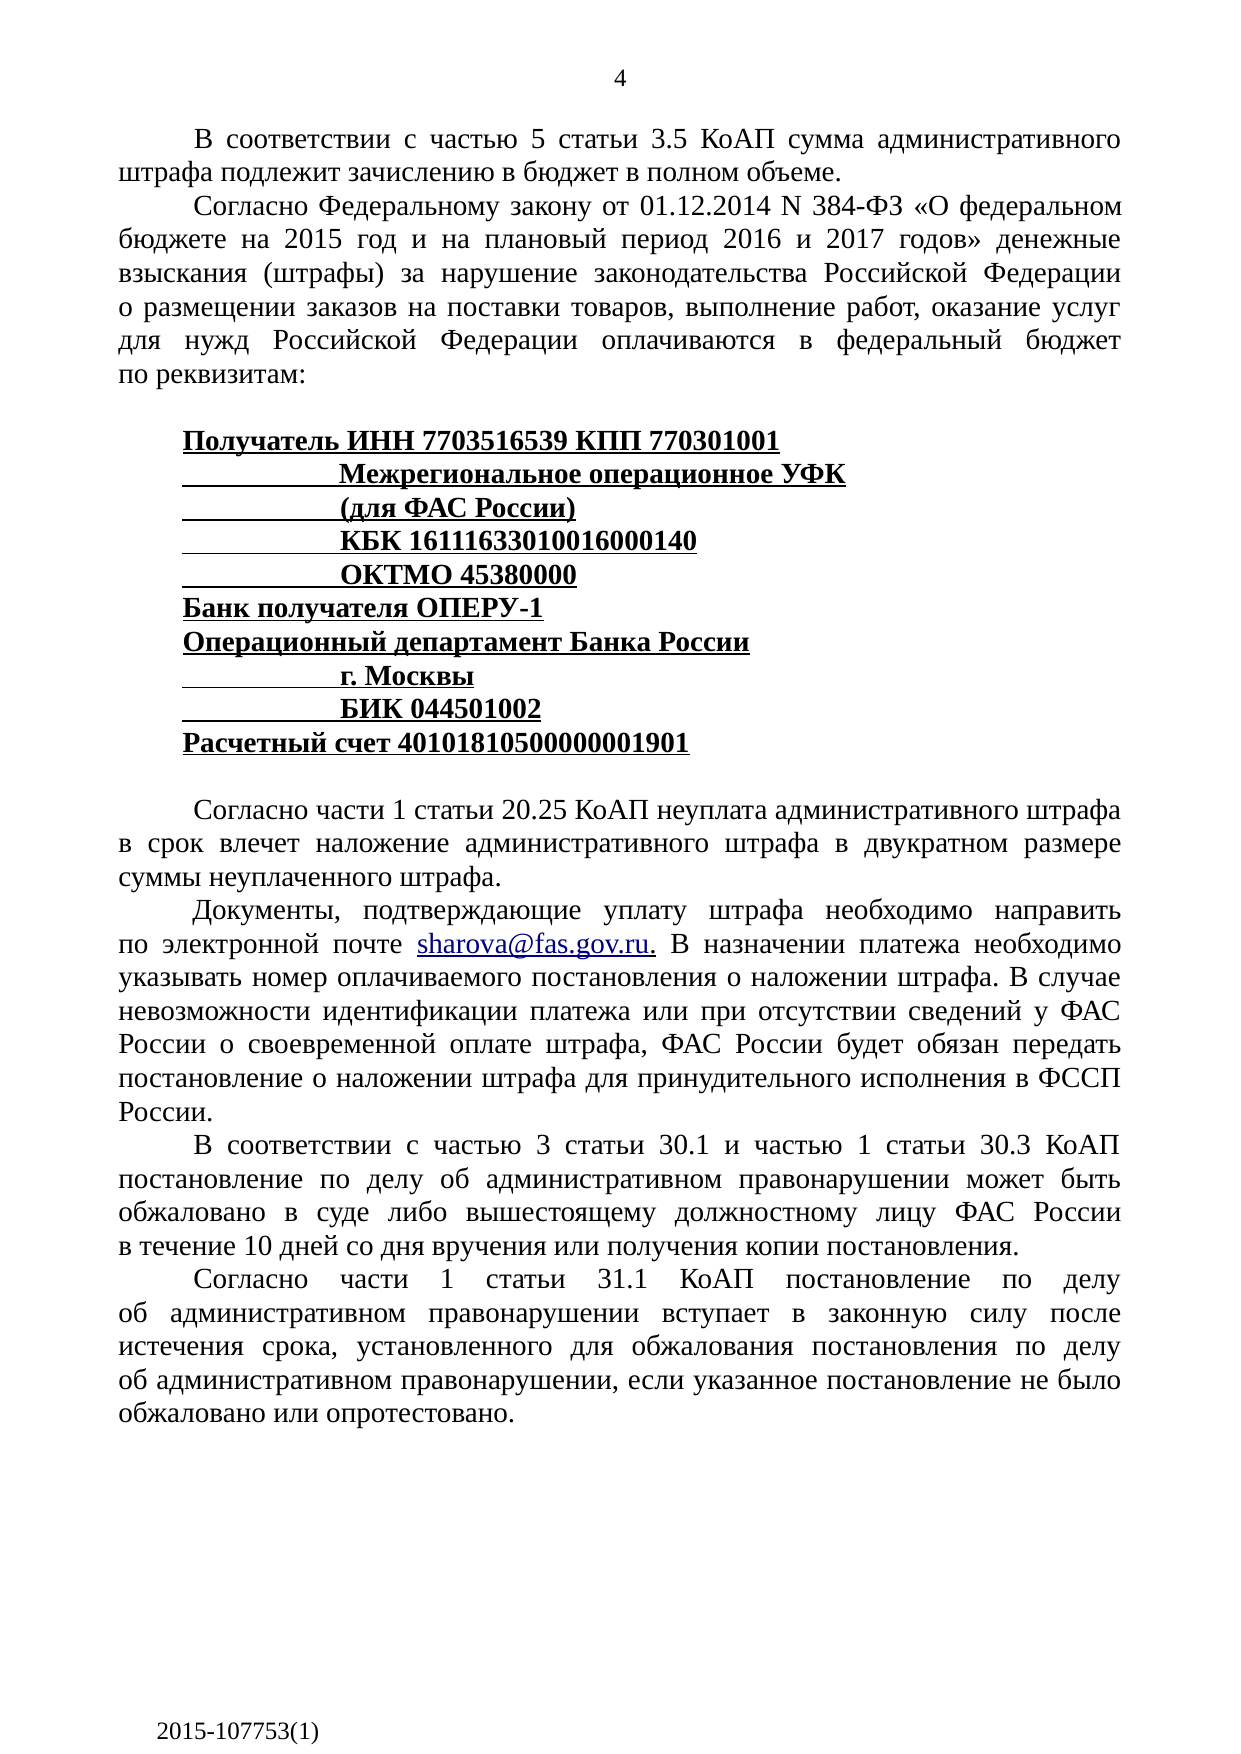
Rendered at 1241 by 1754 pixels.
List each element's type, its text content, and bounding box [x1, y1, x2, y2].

text КБК 16111633010016000140 [118, 523, 1122, 557]
text г. Москвы [118, 658, 1122, 691]
text БИК 044501002 [118, 691, 1122, 725]
text Банк получателя ОПЕРУ-1 [118, 591, 1122, 624]
text Согласно Федеральному закону от 01.12.2014 N 384-ФЗ «О федеральном бюджете на 2015 год и на плановый период 2016 и 2017 годов» денежные взыскания (штрафы) за нарушение законодательства Российской Федерации о размещении заказов на поставки товаров, выполнение работ, оказание услуг для нужд Российской Федерации оплачиваются в федеральный бюджет по реквизитам: [118, 188, 1122, 389]
text Расчетный счет 40101810500000001901 [118, 725, 1122, 758]
text В соответствии с частью 5 статьи 3.5 КоАП сумма административного штрафа подлежит зачислению в бюджет в полном объеме. [118, 121, 1122, 188]
text Операционный департамент Банка России [118, 624, 1122, 658]
text Получатель ИНН 7703516539 КПП 770301001 [118, 423, 1122, 456]
text Межрегиональное операционное УФК [118, 456, 1122, 490]
text Документы, подтверждающие уплату штрафа необходимо направить по электронной почте sharova@fas.gov.ru. В назначении платежа необходимо указывать номер оплачиваемого постановления о наложении штрафа. В случае невозможности идентификации платежа или при отсутствии сведений у ФАС России о своевременной оплате штрафа, ФАС России будет обязан передать постановление о наложении штрафа для принудительного исполнения в ФССП России. [118, 892, 1122, 1127]
text ОКТМО 45380000 [118, 557, 1122, 591]
text Согласно части 1 статьи 31.1 КоАП постановление по делу об административном правонарушении вступает в законную силу после истечения срока, установленного для обжалования постановления по делу об административном правонарушении, если указанное постановление не было обжаловано или опротестовано. [118, 1261, 1122, 1429]
text (для ФАС России) [118, 490, 1122, 523]
text Согласно части 1 статьи 20.25 КоАП неуплата административного штрафа в срок влечет наложение административного штрафа в двукратном размере суммы неуплаченного штрафа. [118, 792, 1122, 892]
text В соответствии с частью 3 статьи 30.1 и частью 1 статьи 30.3 КоАП постановление по делу об административном правонарушении может быть обжаловано в суде либо вышестоящему должностному лицу ФАС России в течение 10 дней со дня вручения или получения копии постановления. [118, 1127, 1122, 1261]
